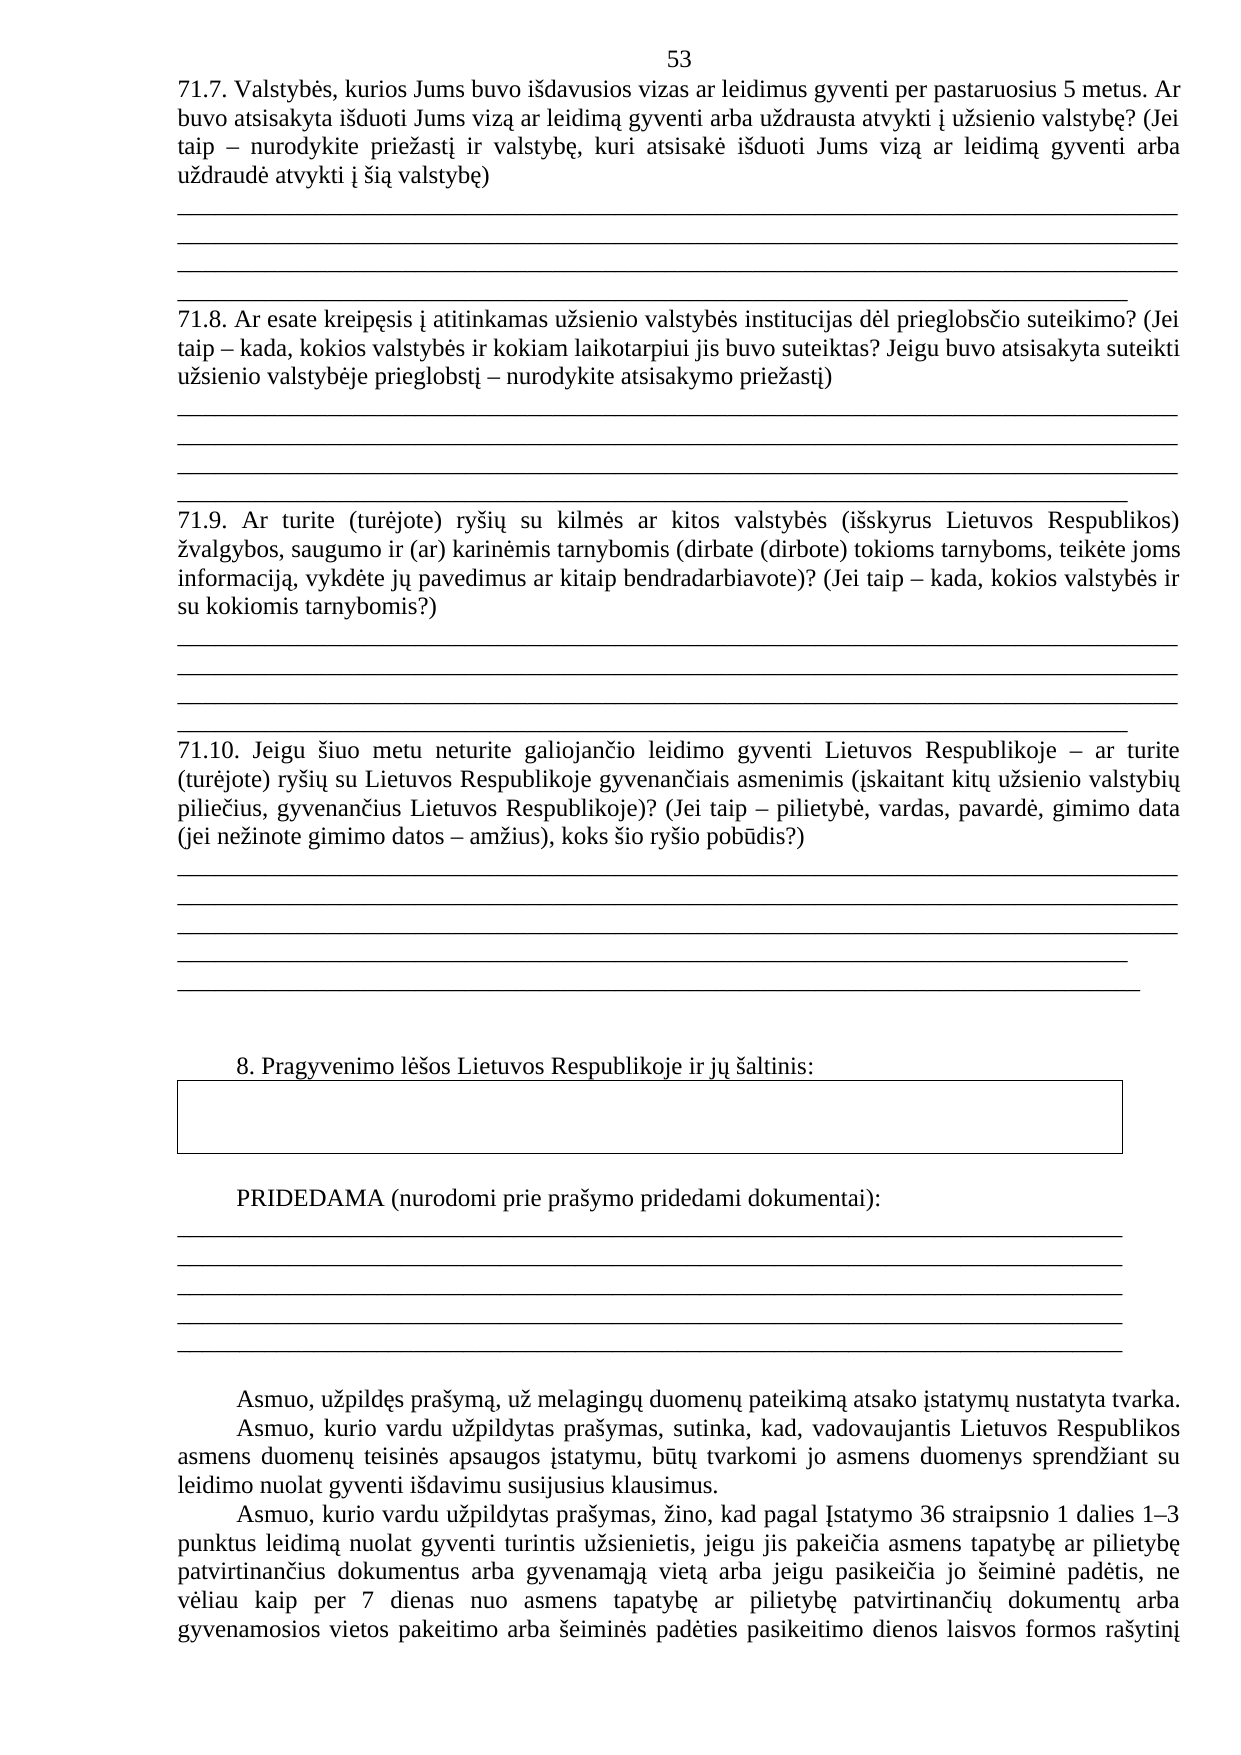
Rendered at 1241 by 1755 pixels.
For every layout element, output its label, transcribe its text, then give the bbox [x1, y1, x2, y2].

text Asmuo, kurio vardu užpildytas prašymas, žino, kad pagal Įstatymo 36 straipsnio 1 dalies 1–3 punktus leidimą nuolat gyventi turintis užsienietis, jeigu jis pakeičia asmens tapatybę ar pilietybę patvirtinančius dokumentus arba gyvenamąją vietą arba jeigu pasikeičia jo šeiminė padėtis, ne vėliau kaip per 7 dienas nuo asmens tapatybę ar pilietybę patvirtinančių dokumentų arba gyvenamosios vietos pakeitimo arba šeiminės padėties pasikeitimo dienos laisvos formos rašytinį [177, 1499, 1181, 1643]
text ____________________________________________________________________________________________________________________________________________________________________________________________________________________________________________________________________________________________________________________________ [177, 390, 1181, 505]
text ____________________________________________________________________________________________________________________________________________________________________________________________________________________________________________________________________________________________________________________________ [177, 620, 1181, 735]
text 8. Pragyvenimo lėšos Lietuvos Respublikoje ir jų šaltinis: [177, 1051, 1181, 1080]
text _ [177, 1269, 1181, 1298]
text Asmuo, užpildęs prašymą, už melagingų duomenų pateikimą atsako įstatymų nustatyta tvarka. [177, 1384, 1181, 1413]
text _ [177, 1326, 1181, 1355]
text _ [177, 1240, 1181, 1269]
text _____________________________________________________________________________ [177, 965, 1181, 994]
text ____________________________________________________________________________________________________________________________________________________________________________________________________________________________________________________________________________________________________________________________ [177, 850, 1181, 965]
text 71.10. Jeigu šiuo metu neturite galiojančio leidimo gyventi Lietuvos Respublikoje – ar turite (turėjote) ryšių su Lietuvos Respublikoje gyvenančiais asmenimis (įskaitant kitų užsienio valstybių piliečius, gyvenančius Lietuvos Respublikoje)? (Jei taip – pilietybė, vardas, pavardė, gimimo data (jei nežinote gimimo datos – amžius), koks šio ryšio pobūdis?) [177, 735, 1181, 850]
text Asmuo, kurio vardu užpildytas prašymas, sutinka, kad, vadovaujantis Lietuvos Respublikos asmens duomenų teisinės apsaugos įstatymu, būtų tvarkomi jo asmens duomenys sprendžiant su leidimo nuolat gyventi išdavimu susijusius klausimus. [177, 1413, 1181, 1499]
text 71.7. Valstybės, kurios Jums buvo išdavusios vizas ar leidimus gyventi per pastaruosius 5 metus. Ar buvo atsisakyta išduoti Jums vizą ar leidimą gyventi arba uždrausta atvykti į užsienio valstybę? (Jei taip – nurodykite priežastį ir valstybę, kuri atsisakė išduoti Jums vizą ar leidimą gyventi arba uždraudė atvykti į šią valstybę) [177, 74, 1181, 189]
table_header [178, 1081, 1122, 1153]
text _ [177, 1298, 1181, 1326]
text 71.9. Ar turite (turėjote) ryšių su kilmės ar kitos valstybės (išskyrus Lietuvos Respublikos) žvalgybos, saugumo ir (ar) karinėmis tarnybomis (dirbate (dirbote) tokioms tarnyboms, teikėte joms informaciją, vykdėte jų pavedimus ar kitaip bendradarbiavote)? (Jei taip – kada, kokios valstybės ir su kokiomis tarnybomis?) [177, 505, 1181, 620]
text 71.8. Ar esate kreipęsis į atitinkamas užsienio valstybės institucijas dėl prieglobsčio suteikimo? (Jei taip – kada, kokios valstybės ir kokiam laikotarpiui jis buvo suteiktas? Jeigu buvo atsisakyta suteikti užsienio valstybėje prieglobstį – nurodykite atsisakymo priežastį) [177, 304, 1181, 390]
text PRIDEDAMA (nurodomi prie prašymo pridedami dokumentai): [177, 1183, 1181, 1211]
text _ [177, 1211, 1181, 1240]
text ____________________________________________________________________________________________________________________________________________________________________________________________________________________________________________________________________________________________________________________________ [177, 189, 1181, 304]
